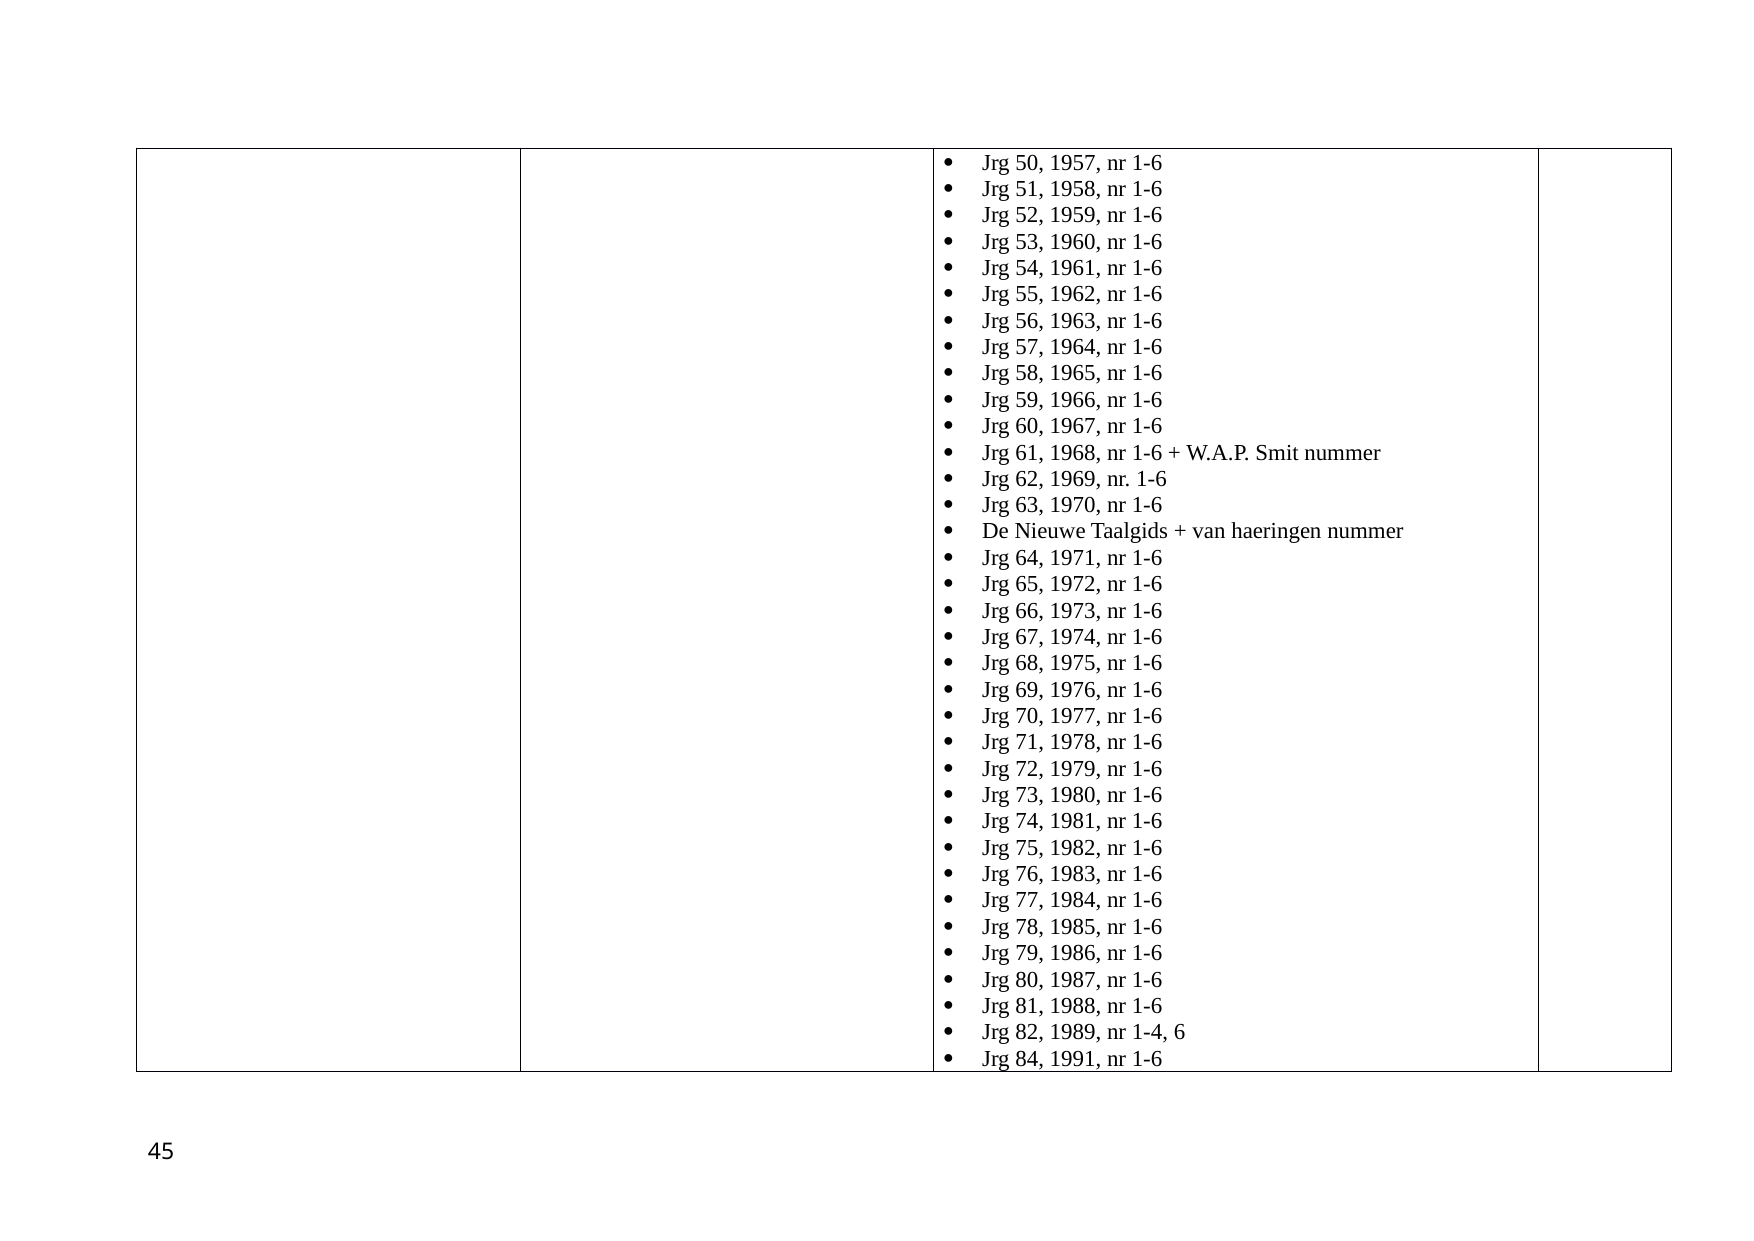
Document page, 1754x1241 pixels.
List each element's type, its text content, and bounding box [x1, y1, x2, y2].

table_cell Jrg 28, 1934, nr 1-8 Jrg 29, 1935, nr 1-8 + Verwey Nummer Jrg 30, 1936, nr 2 Jrg 31, 1937, nr 6,7 Jrg 32, 1938, nr 6 Jrg 33, 1939, nr 5,6,7 Jrg 39, 1946, nr 1-6 Jrg 40, 1947, nr 1-6 Jrg 41, 1948, nr 1-6 Jrg 42, 1949, nr 1-6 Jrg 43, 1950, nr 1-3, 5-6 Jrg 44, 1951, nr 1-6 Jrg 45, 1952, nr 1-6 Jrg 46, 1953, nr 1-6 + Hulde Nr. Vooys voor de Vooys Jrg 47, 1954, nr 1-6 Jrg 48, 1955, nr 1-2, 3,4,5,6 Jrg 49, 1956, nr 1-6 Jrg 50, 1957, nr 1-6 Jrg 51, 1958, nr 1-6 Jrg 52, 1959, nr 1-6 Jrg 53, 1960, nr 1-6 Jrg 54, 1961, nr 1-6 Jrg 55, 1962, nr 1-6 Jrg 56, 1963, nr 1-6 Jrg 57, 1964, nr 1-6 Jrg 58, 1965, nr 1-6 Jrg 59, 1966, nr 1-6 Jrg 60, 1967, nr 1-6 Jrg 61, 1968, nr 1-6 + W.A.P. Smit nummer Jrg 62, 1969, nr. 1-6 Jrg 63, 1970, nr 1-6 De Nieuwe Taalgids + van haeringen nummer Jrg 64, 1971, nr 1-6 Jrg 65, 1972, nr 1-6 Jrg 66, 1973, nr 1-6 Jrg 67, 1974, nr 1-6 Jrg 68, 1975, nr 1-6 Jrg 69, 1976, nr 1-6 Jrg 70, 1977, nr 1-6 Jrg 71, 1978, nr 1-6 Jrg 72, 1979, nr 1-6 Jrg 73, 1980, nr 1-6 Jrg 74, 1981, nr 1-6 Jrg 75, 1982, nr 1-6 Jrg 76, 1983, nr 1-6 Jrg 77, 1984, nr 1-6 Jrg 78, 1985, nr 1-6 Jrg 79, 1986, nr 1-6 Jrg 80, 1987, nr 1-6 Jrg 81, 1988, nr 1-6 Jrg 82, 1989, nr 1-4, 6 Jrg 84, 1991, nr 1-6 Jrg 85, 1992, nr 1-6 Jrg 86, 1993, nr 1-6 Jrg 87, 1994, nr 1-6 Jrg 88, 1995, nr 1-6 [934, 149, 1538, 1071]
table_cell [521, 149, 933, 1071]
table_cell [1539, 149, 1671, 1071]
table_cell [137, 149, 520, 1071]
